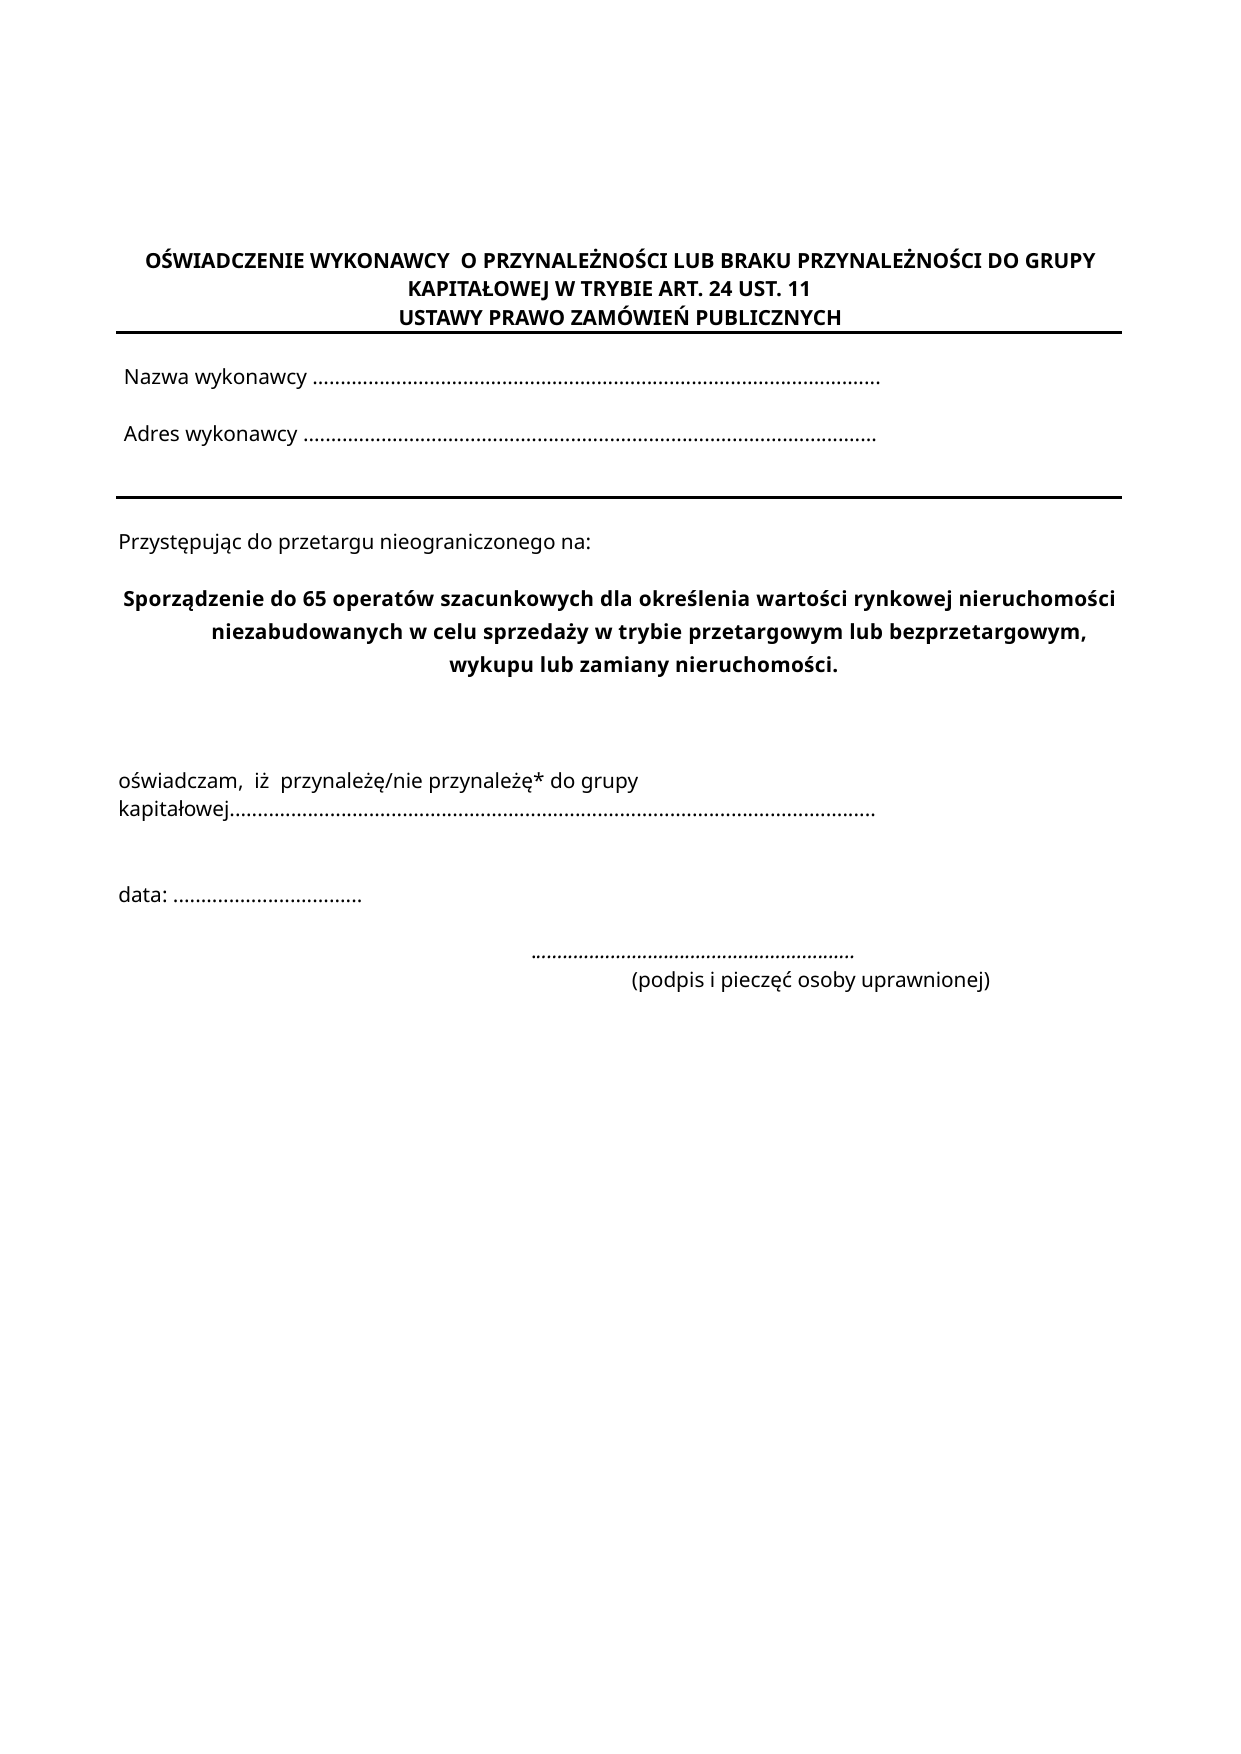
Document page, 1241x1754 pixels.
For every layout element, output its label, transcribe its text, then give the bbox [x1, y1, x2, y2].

text ............................................................. [118, 937, 1122, 965]
text USTAWY PRAWO ZAMÓWIEŃ PUBLICZNYCH [118, 303, 1122, 331]
text OŚWIADCZENIE WYKONAWCY O PRZYNALEŻNOŚCI LUB BRAKU PRZYNALEŻNOŚCI DO GRUPY KAPITAŁOWEJ W TRYBIE ART. 24 UST. 11 [118, 246, 1122, 303]
table_header Nazwa wykonawcy ...................................................................................................... Adres wykonawcy ....................................................................................................... [116, 334, 1122, 496]
text oświadczam, iż przynależę/nie przynależę* do grupy kapitałowej.................................................................................................................... [118, 766, 1122, 823]
text data: .................................. [118, 880, 1122, 908]
text Przystępując do przetargu nieograniczonego na: [118, 527, 1122, 556]
text Sporządzenie do 65 operatów szacunkowych dla określenia wartości rynkowej nieruchomości niezabudowanych w celu sprzedaży w trybie przetargowym lub bezprzetargowym, wykupu lub zamiany nieruchomości. [118, 584, 1122, 678]
text (podpis i pieczęć osoby uprawnionej) [118, 965, 1122, 993]
